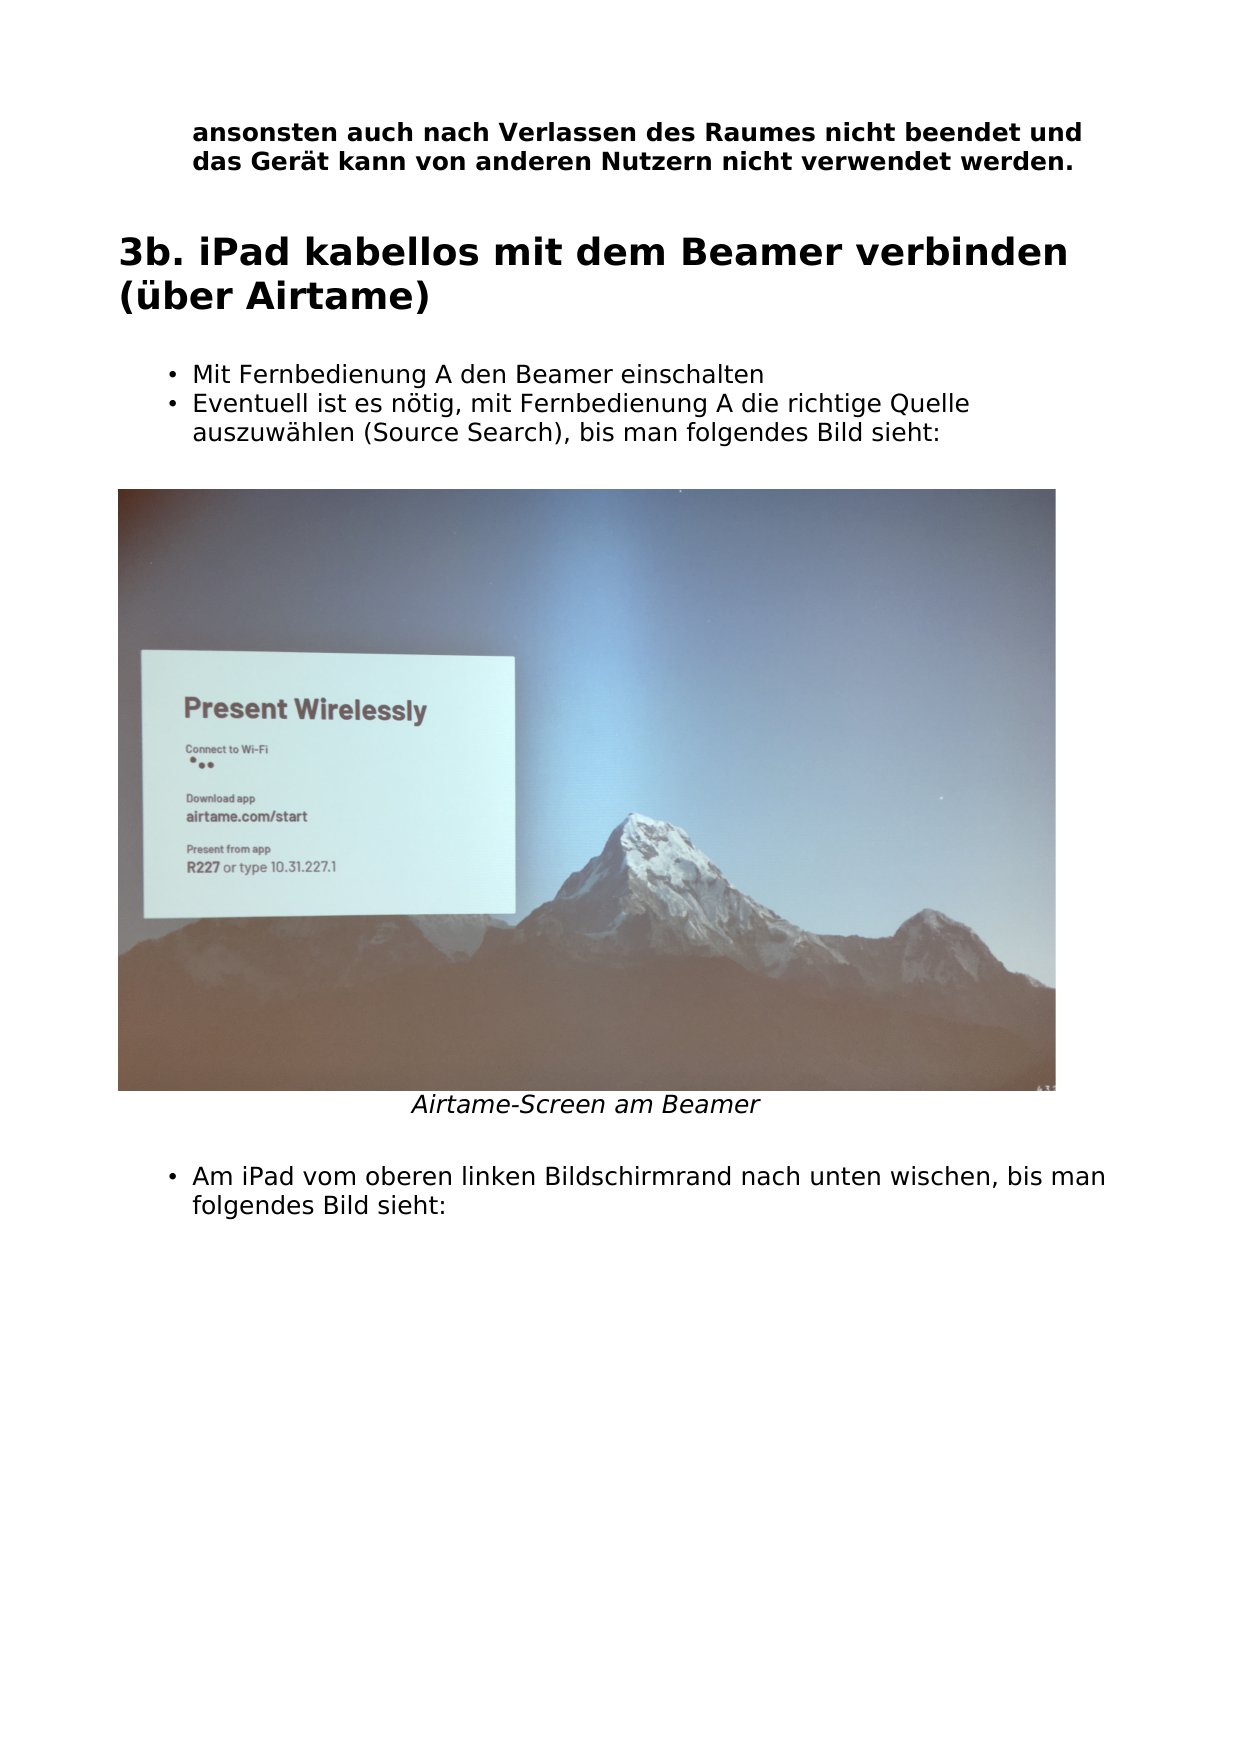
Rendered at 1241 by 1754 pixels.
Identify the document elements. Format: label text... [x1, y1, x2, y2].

list Mit Fernbedienung A den Beamer einschalten [177, 360, 1122, 389]
list Eventuell ist es nötig, mit Fernbedienung A die richtige Quelle auszuwählen (Source Search), bis man folgendes Bild sieht: [177, 389, 1122, 448]
text Airtame-Screen am Beamer [118, 1091, 1056, 1120]
subtitle 3b. iPad kabellos mit dem Beamer verbinden (über Airtame) [118, 231, 1122, 318]
picture [118, 489, 1056, 1091]
list Am iPad vom oberen linken Bildschirmrand nach unten wischen, bis man folgendes Bild sieht: [177, 1162, 1122, 1220]
list ansonsten auch nach Verlassen des Raumes nicht beendet und das Gerät kann von anderen Nutzern nicht verwendet werden. [177, 118, 1122, 176]
